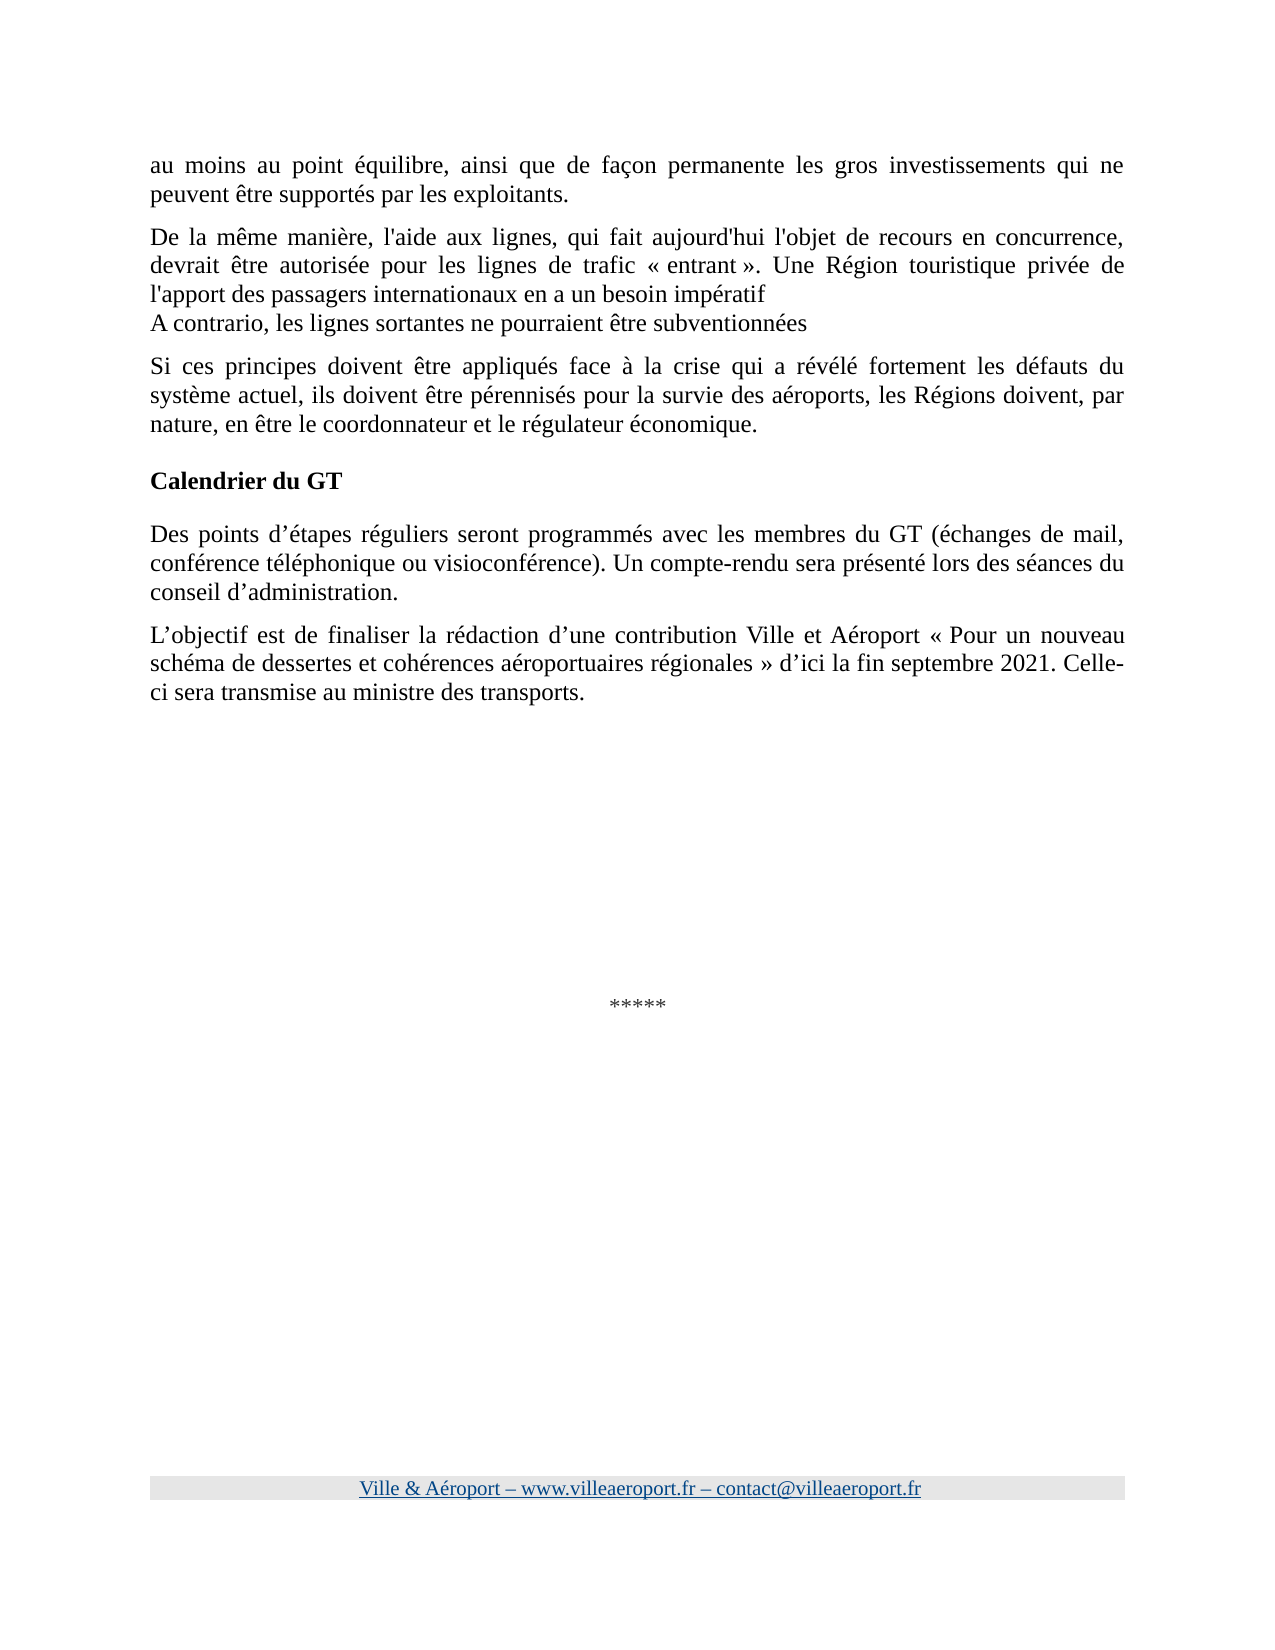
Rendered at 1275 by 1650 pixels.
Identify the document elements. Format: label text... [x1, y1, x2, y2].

text ***** [150, 993, 1125, 1020]
text Calendrier du GT [150, 466, 1125, 495]
text au moins au point équilibre, ainsi que de façon permanente les gros investissements qui ne peuvent être supportés par les exploitants. [150, 150, 1125, 207]
text Si ces principes doivent être appliqués face à la crise qui a révélé fortement les défauts du système actuel, ils doivent être pérennisés pour la survie des aéroports, les Régions doivent, par nature, en être le coordonnateur et le régulateur économique. [150, 351, 1125, 437]
text De la même manière, l'aide aux lignes, qui fait aujourd'hui l'objet de recours en concurrence, devrait être autorisée pour les lignes de trafic « entrant ». Une Région touristique privée de l'apport des passagers internationaux en a un besoin impératif [150, 222, 1125, 308]
text Des points d’étapes réguliers seront programmés avec les membres du GT (échanges de mail, conférence téléphonique ou visioconférence). Un compte-rendu sera présenté lors des séances du conseil d’administration. [150, 519, 1125, 605]
text L’objectif est de finaliser la rédaction d’une contribution Ville et Aéroport « Pour un nouveau schéma de dessertes et cohérences aéroportuaires régionales » d’ici la fin septembre 2021. Celle-ci sera transmise au ministre des transports. [150, 620, 1125, 706]
text A contrario, les lignes sortantes ne pourraient être subventionnées [150, 308, 1125, 337]
